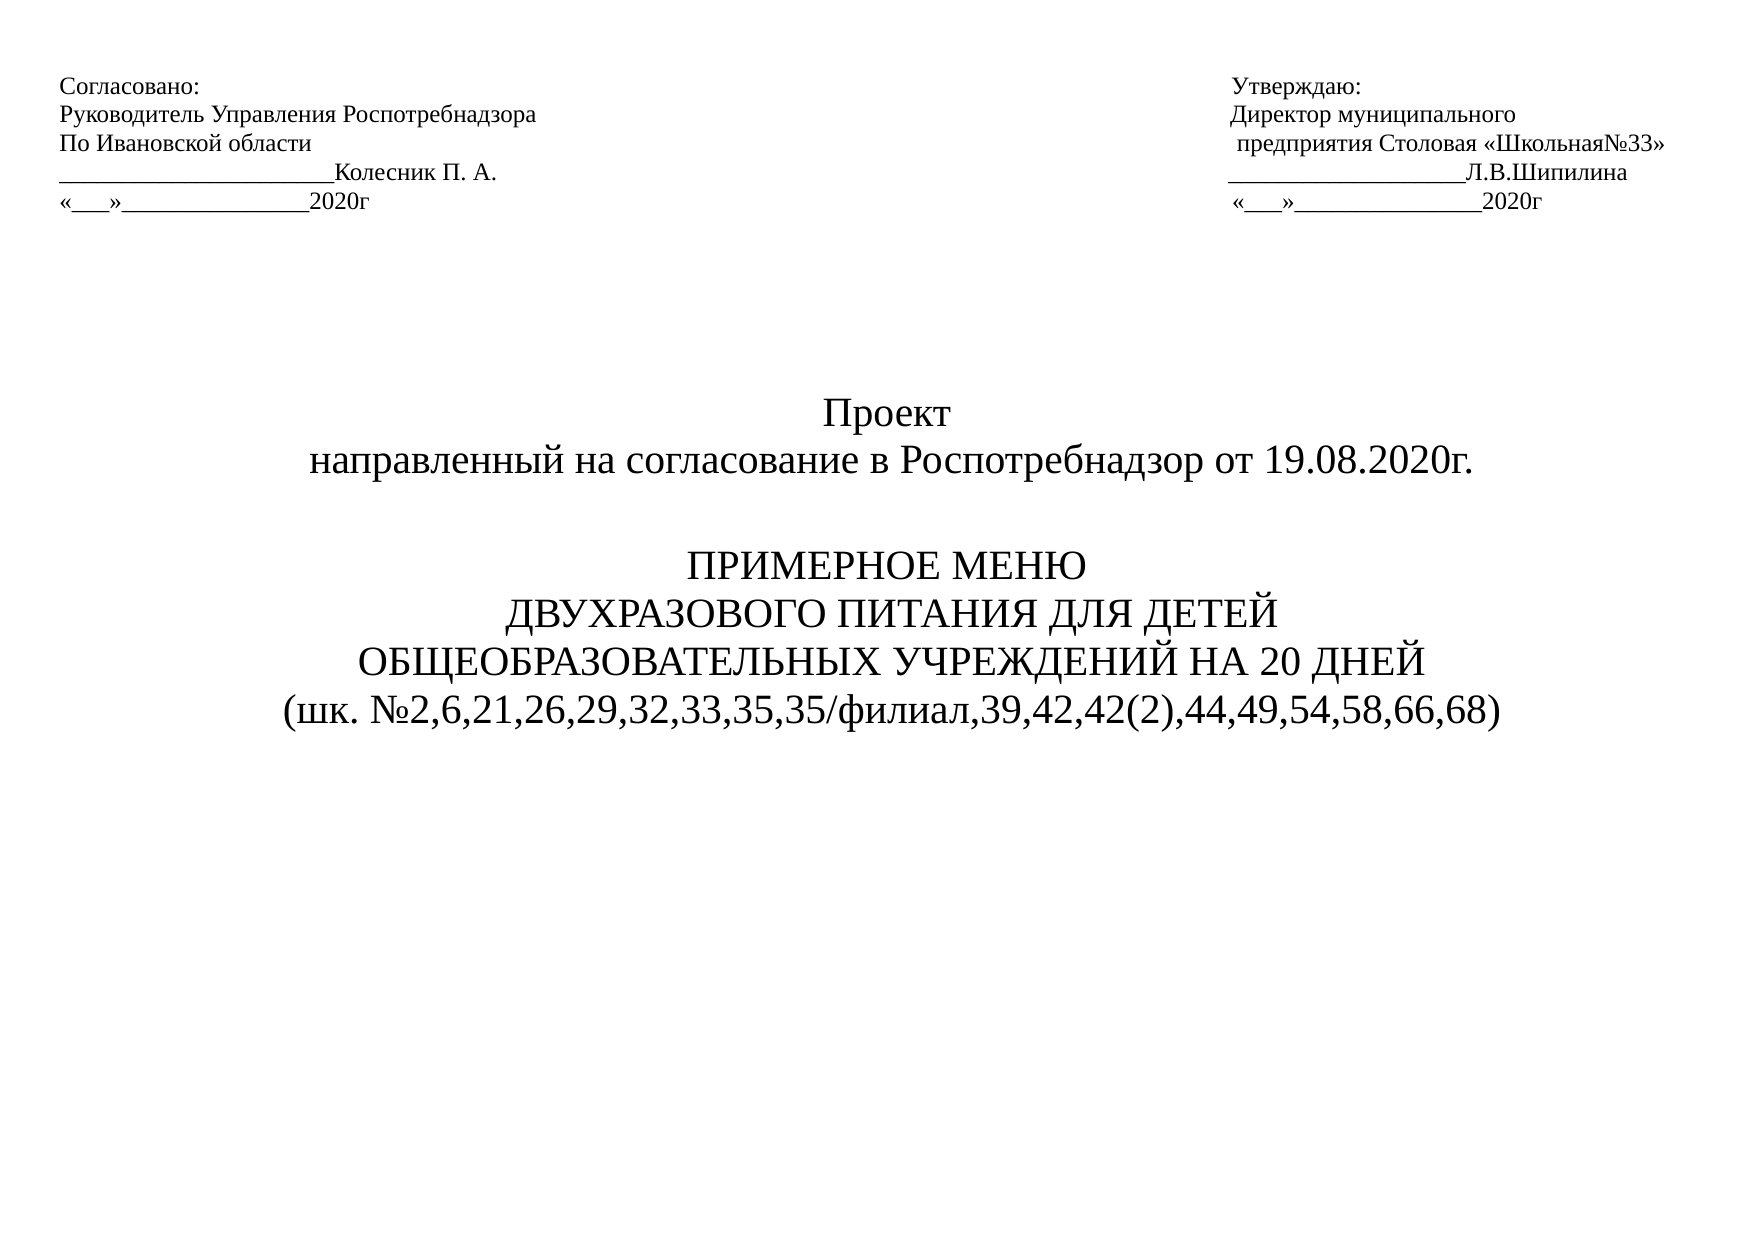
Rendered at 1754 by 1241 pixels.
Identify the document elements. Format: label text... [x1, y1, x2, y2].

text (шк. №2,6,21,26,29,32,33,35,35/филиал,39,42,42(2),44,49,54,58,66,68) [59, 684, 1724, 732]
text «___»_______________2020г «___»_______________2020г [59, 186, 1724, 214]
text ПРИМЕРНОЕ МЕНЮ ДВУХРАЗОВОГО ПИТАНИЯ ДЛЯ ДЕТЕЙ ОБЩЕОБРАЗОВАТЕЛЬНЫХ УЧРЕЖДЕНИЙ НА 20 ДНЕЙ [59, 540, 1724, 684]
text Руководитель Управления Роспотребнадзора Директор муниципального [59, 99, 1724, 128]
text Проект [59, 387, 1724, 435]
text направленный на согласование в Роспотребнадзор от 19.08.2020г. [59, 435, 1724, 483]
text Согласовано: Утверждаю: [59, 71, 1724, 99]
text По Ивановской области предприятия Столовая «Школьная№33» [59, 128, 1724, 157]
text ______________________Колесник П. А. ___________________Л.В.Шипилина [59, 157, 1724, 186]
